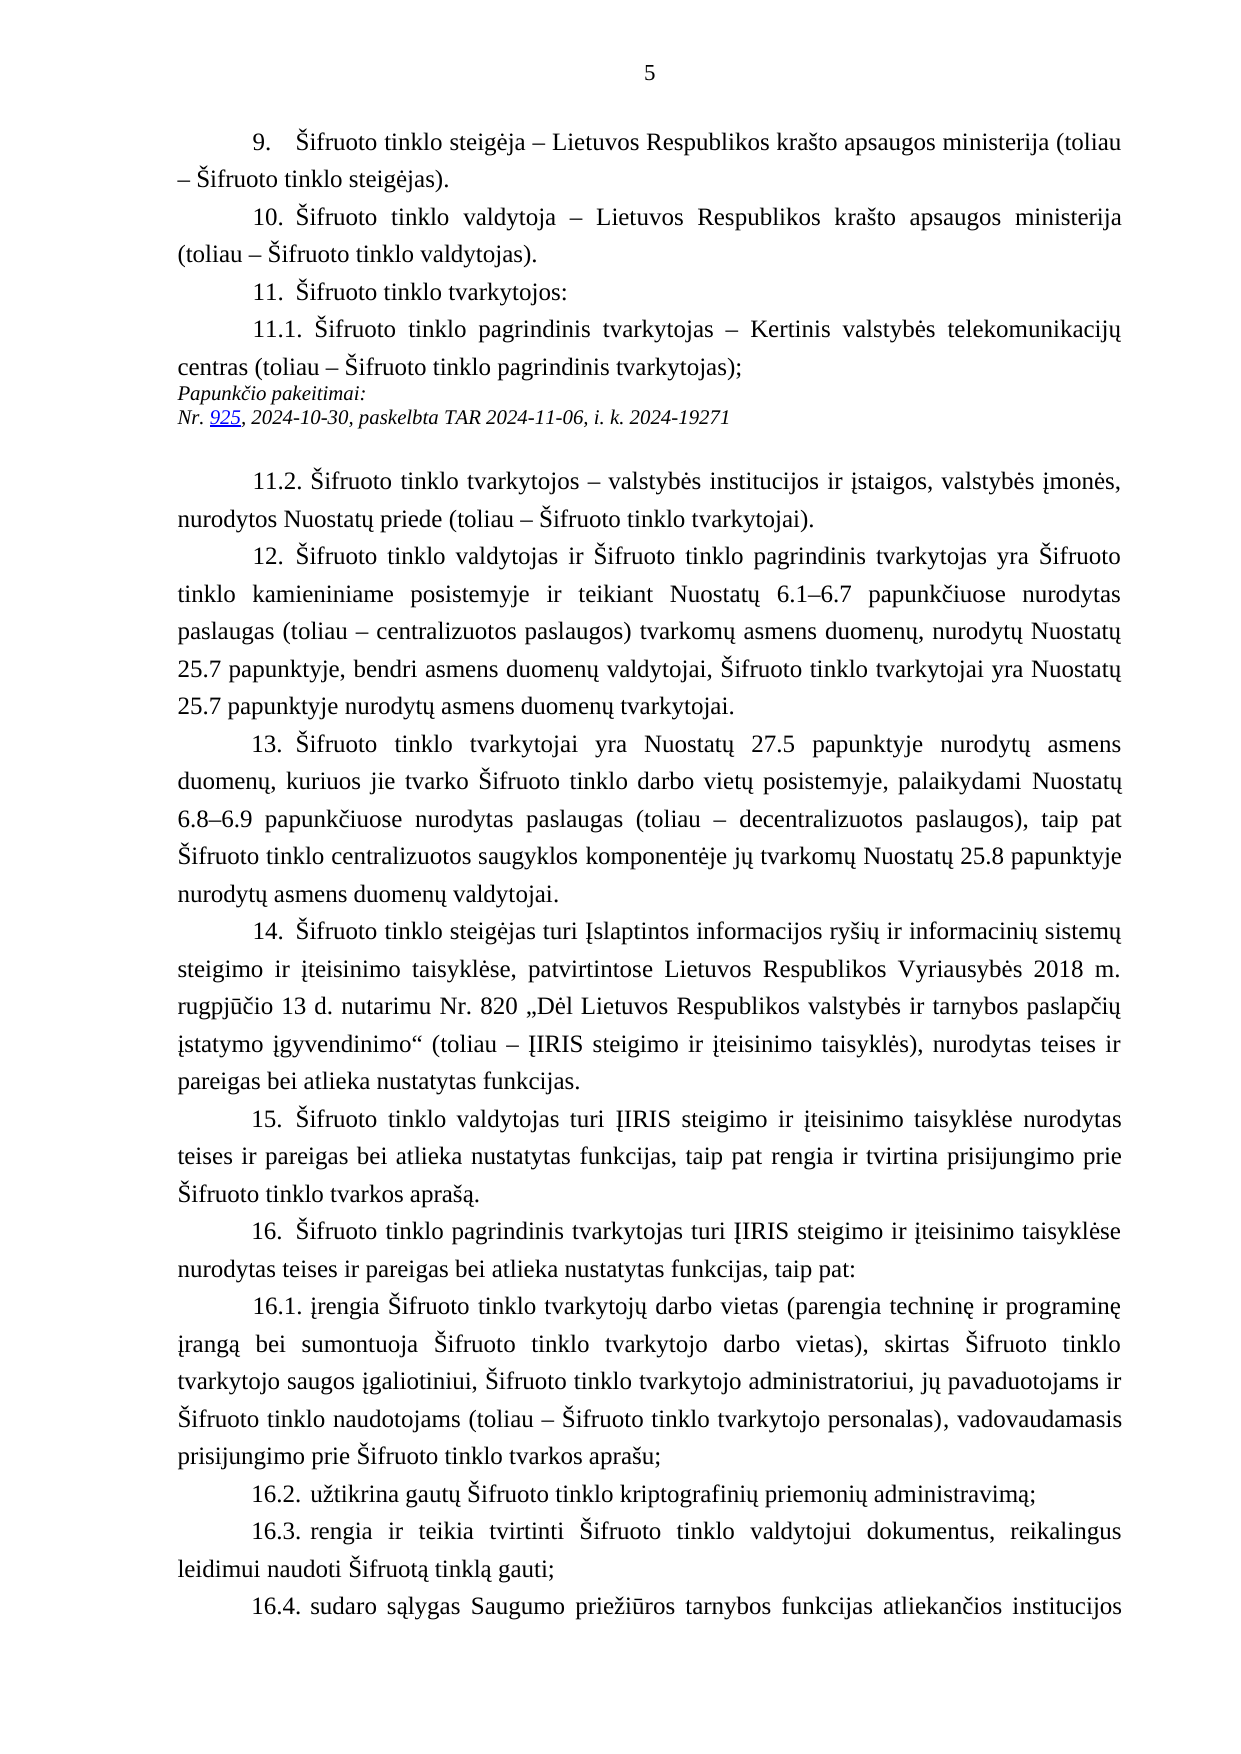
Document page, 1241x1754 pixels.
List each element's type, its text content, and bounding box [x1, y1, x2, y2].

text Papunkčio pakeitimai: [177, 381, 1122, 405]
text 9. Šifruoto tinklo steigėja – Lietuvos Respublikos krašto apsaugos ministerija (toliau – Šifruoto tinklo steigėjas). [177, 118, 1122, 193]
text 12. Šifruoto tinklo valdytojas ir Šifruoto tinklo pagrindinis tvarkytojas yra Šifruoto tinklo kamieniniame posistemyje ir teikiant Nuostatų 6.1–6.7 papunkčiuose nurodytas paslaugas (toliau – centralizuotos paslaugos) tvarkomų asmens duomenų, nurodytų Nuostatų 25.7 papunktyje, bendri asmens duomenų valdytojai, Šifruoto tinklo tvarkytojai yra Nuostatų 25.7 papunktyje nurodytų asmens duomenų tvarkytojai. [177, 532, 1122, 720]
text 11.2. Šifruoto tinklo tvarkytojos – valstybės institucijos ir įstaigos, valstybės įmonės, nurodytos Nuostatų priede (toliau – Šifruoto tinklo tvarkytojai). [177, 457, 1122, 532]
text 16. Šifruoto tinklo pagrindinis tvarkytojas turi ĮIRIS steigimo ir įteisinimo taisyklėse nurodytas teises ir pareigas bei atlieka nustatytas funkcijas, taip pat: [177, 1207, 1122, 1282]
text Nr. 925, 2024-10-30, paskelbta TAR 2024-11-06, i. k. 2024-19271 [177, 405, 1122, 429]
text 14. Šifruoto tinklo steigėjas turi Įslaptintos informacijos ryšių ir informacinių sistemų steigimo ir įteisinimo taisyklėse, patvirtintose Lietuvos Respublikos Vyriausybės 2018 m. rugpjūčio 13 d. nutarimu Nr. 820 „Dėl Lietuvos Respublikos valstybės ir tarnybos paslapčių įstatymo įgyvendinimo“ (toliau – ĮIRIS steigimo ir įteisinimo taisyklės), nurodytas teises ir pareigas bei atlieka nustatytas funkcijas. [177, 907, 1122, 1095]
text 15. Šifruoto tinklo valdytojas turi ĮIRIS steigimo ir įteisinimo taisyklėse nurodytas teises ir pareigas bei atlieka nustatytas funkcijas, taip pat rengia ir tvirtina prisijungimo prie Šifruoto tinklo tvarkos aprašą. [177, 1095, 1122, 1207]
text 11.1. Šifruoto tinklo pagrindinis tvarkytojas – Kertinis valstybės telekomunikacijų centras (toliau – Šifruoto tinklo pagrindinis tvarkytojas); [177, 306, 1122, 381]
text 16.3. rengia ir teikia tvirtinti Šifruoto tinklo valdytojui dokumentus, reikalingus leidimui naudoti Šifruotą tinklą gauti; [177, 1507, 1122, 1582]
text 10. Šifruoto tinklo valdytoja – Lietuvos Respublikos krašto apsaugos ministerija (toliau – Šifruoto tinklo valdytojas). [177, 193, 1122, 268]
text 16.1. įrengia Šifruoto tinklo tvarkytojų darbo vietas (parengia techninę ir programinę įrangą bei sumontuoja Šifruoto tinklo tvarkytojo darbo vietas), skirtas Šifruoto tinklo tvarkytojo saugos įgaliotiniui, Šifruoto tinklo tvarkytojo administratoriui, jų pavaduotojams ir Šifruoto tinklo naudotojams (toliau – Šifruoto tinklo tvarkytojo personalas), vadovaudamasis prisijungimo prie Šifruoto tinklo tvarkos aprašu; [177, 1282, 1122, 1470]
text 11. Šifruoto tinklo tvarkytojos: [177, 268, 1122, 306]
text 16.2. užtikrina gautų Šifruoto tinklo kriptografinių priemonių administravimą; [177, 1470, 1122, 1507]
text 13. Šifruoto tinklo tvarkytojai yra Nuostatų 27.5 papunktyje nurodytų asmens duomenų, kuriuos jie tvarko Šifruoto tinklo darbo vietų posistemyje, palaikydami Nuostatų 6.8–6.9 papunkčiuose nurodytas paslaugas (toliau – decentralizuotos paslaugos), taip pat Šifruoto tinklo centralizuotos saugyklos komponentėje jų tvarkomų Nuostatų 25.8 papunktyje nurodytų asmens duomenų valdytojai. [177, 720, 1122, 907]
text 16.4. sudaro sąlygas Saugumo priežiūros tarnybos funkcijas atliekančios institucijos [177, 1582, 1122, 1620]
